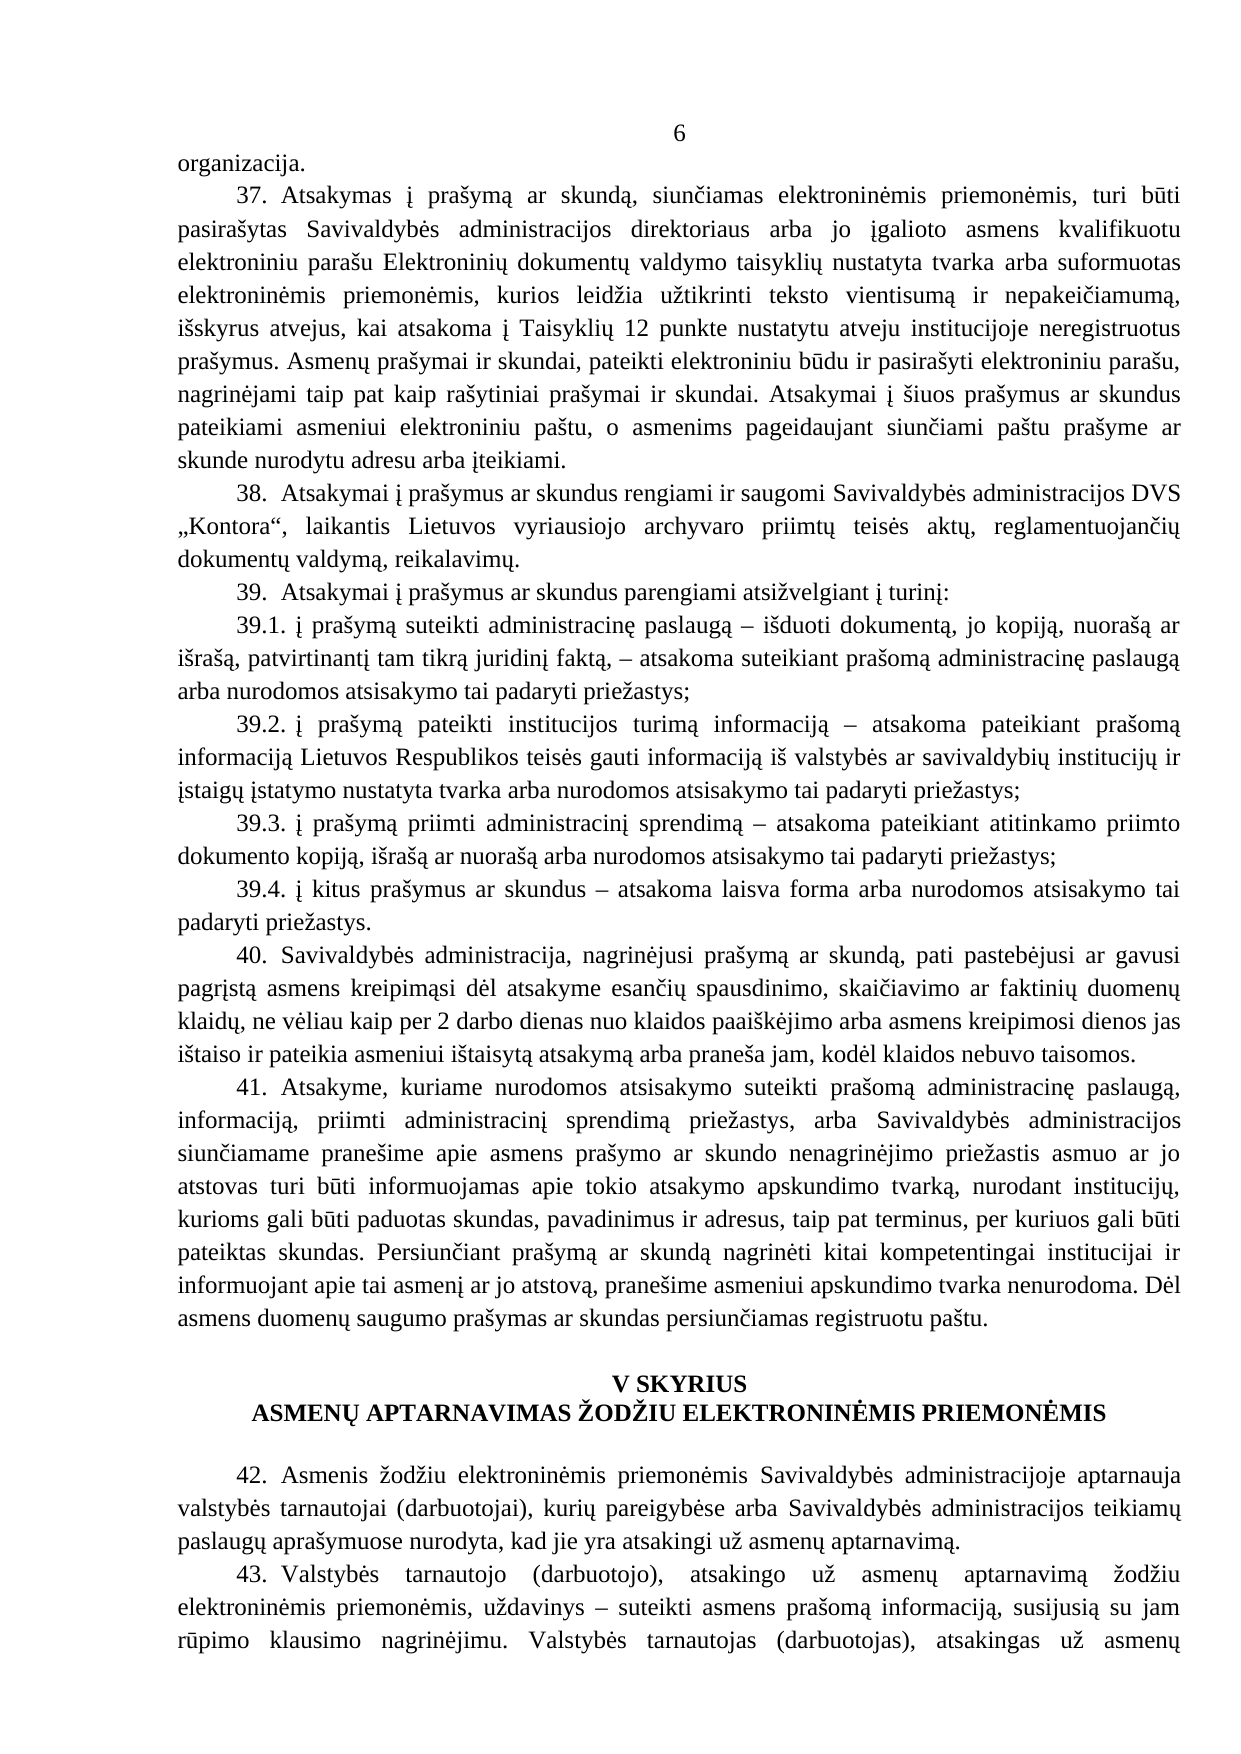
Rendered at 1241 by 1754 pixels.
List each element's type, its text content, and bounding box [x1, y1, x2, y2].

text 39. Atsakymai į prašymus ar skundus parengiami atsižvelgiant į turinį: [177, 577, 1181, 606]
text 39.2. į prašymą pateikti institucijos turimą informaciją – atsakoma pateikiant prašomą informaciją Lietuvos Respublikos teisės gauti informaciją iš valstybės ar savivaldybių institucijų ir įstaigų įstatymo nustatyta tvarka arba nurodomos atsisakymo tai padaryti priežastys; [177, 709, 1181, 804]
text organizacija. [177, 148, 1181, 176]
text 40. Savivaldybės administracija, nagrinėjusi prašymą ar skundą, pati pastebėjusi ar gavusi pagrįstą asmens kreipimąsi dėl atsakyme esančių spausdinimo, skaičiavimo ar faktinių duomenų klaidų, ne vėliau kaip per 2 darbo dienas nuo klaidos paaiškėjimo arba asmens kreipimosi dienos jas ištaiso ir pateikia asmeniui ištaisytą atsakymą arba praneša jam, kodėl klaidos nebuvo taisomos. [177, 940, 1181, 1068]
text 41. Atsakyme, kuriame nurodomos atsisakymo suteikti prašomą administracinę paslaugą, informaciją, priimti administracinį sprendimą priežastys, arba Savivaldybės administracijos siunčiamame pranešime apie asmens prašymo ar skundo nenagrinėjimo priežastis asmuo ar jo atstovas turi būti informuojamas apie tokio atsakymo apskundimo tvarką, nurodant institucijų, kurioms gali būti paduotas skundas, pavadinimus ir adresus, taip pat terminus, per kuriuos gali būti pateiktas skundas. Persiunčiant prašymą ar skundą nagrinėti kitai kompetentingai institucijai ir informuojant apie tai asmenį ar jo atstovą, pranešime asmeniui apskundimo tvarka nenurodoma. Dėl asmens duomenų saugumo prašymas ar skundas persiunčiamas registruotu paštu. [177, 1072, 1181, 1332]
text ASMENŲ APTARNAVIMAS ŽODŽIU ELEKTRONINĖMIS PRIEMONĖMIS [177, 1398, 1181, 1427]
text 37. Atsakymas į prašymą ar skundą, siunčiamas elektroninėmis priemonėmis, turi būti pasirašytas Savivaldybės administracijos direktoriaus arba jo įgalioto asmens kvalifikuotu elektroniniu parašu Elektroninių dokumentų valdymo taisyklių nustatyta tvarka arba suformuotas elektroninėmis priemonėmis, kurios leidžia užtikrinti teksto vientisumą ir nepakeičiamumą, išskyrus atvejus, kai atsakoma į Taisyklių 12 punkte nustatytu atveju institucijoje neregistruotus prašymus. Asmenų prašymai ir skundai, pateikti elektroniniu būdu ir pasirašyti elektroniniu parašu, nagrinėjami taip pat kaip rašytiniai prašymai ir skundai. Atsakymai į šiuos prašymus ar skundus pateikiami asmeniui elektroniniu paštu, o asmenims pageidaujant siunčiami paštu prašyme ar skunde nurodytu adresu arba įteikiami. [177, 181, 1181, 473]
text 39.4. į kitus prašymus ar skundus – atsakoma laisva forma arba nurodomos atsisakymo tai padaryti priežastys. [177, 874, 1181, 936]
text 43. Valstybės tarnautojo (darbuotojo), atsakingo už asmenų aptarnavimą žodžiu elektroninėmis priemonėmis, uždavinys – suteikti asmens prašomą informaciją, susijusią su jam rūpimo klausimo nagrinėjimu. Valstybės tarnautojas (darbuotojas), atsakingas už asmenų [177, 1559, 1181, 1654]
text 39.1. į prašymą suteikti administracinę paslaugą – išduoti dokumentą, jo kopiją, nuorašą ar išrašą, patvirtinantį tam tikrą juridinį faktą, – atsakoma suteikiant prašomą administracinę paslaugą arba nurodomos atsisakymo tai padaryti priežastys; [177, 610, 1181, 705]
text 42. Asmenis žodžiu elektroninėmis priemonėmis Savivaldybės administracijoje aptarnauja valstybės tarnautojai (darbuotojai), kurių pareigybėse arba Savivaldybės administracijos teikiamų paslaugų aprašymuose nurodyta, kad jie yra atsakingi už asmenų aptarnavimą. [177, 1460, 1181, 1555]
text 38. Atsakymai į prašymus ar skundus rengiami ir saugomi Savivaldybės administracijos DVS „Kontora“, laikantis Lietuvos vyriausiojo archyvaro priimtų teisės aktų, reglamentuojančių dokumentų valdymą, reikalavimų. [177, 478, 1181, 573]
text 39.3. į prašymą priimti administracinį sprendimą – atsakoma pateikiant atitinkamo priimto dokumento kopiją, išrašą ar nuorašą arba nurodomos atsisakymo tai padaryti priežastys; [177, 808, 1181, 870]
text V SKYRIUS [177, 1369, 1181, 1398]
